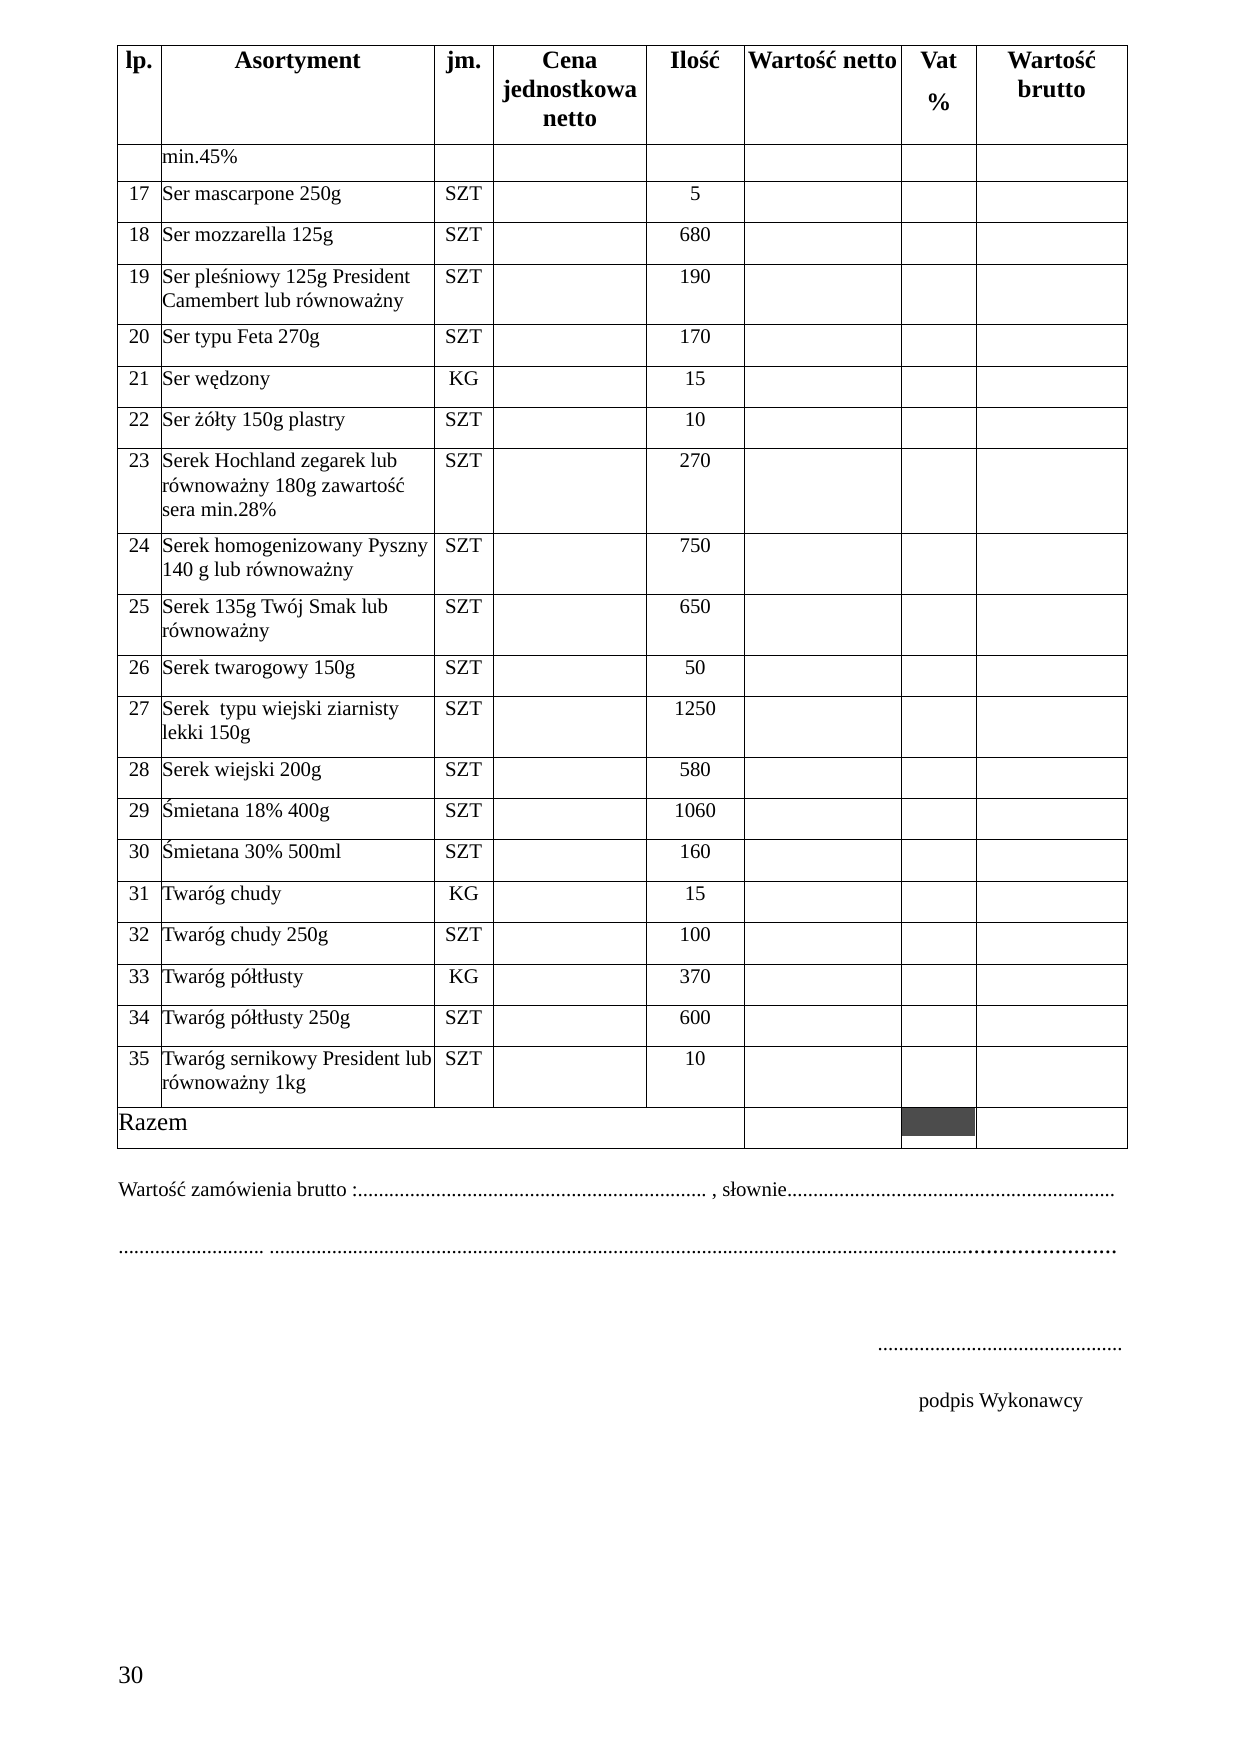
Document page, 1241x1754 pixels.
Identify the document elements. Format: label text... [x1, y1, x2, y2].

table_cell [902, 145, 976, 181]
table_cell 270 [647, 449, 744, 533]
table_cell [494, 923, 646, 963]
table_cell SZT [435, 840, 493, 881]
table_cell [977, 882, 1127, 922]
table_cell [745, 265, 901, 324]
table_cell 21 [118, 367, 161, 407]
table_cell [902, 656, 976, 696]
table_cell KG [435, 882, 493, 922]
table_cell 650 [647, 595, 744, 654]
table_cell Śmietana 30% 500ml [162, 840, 434, 881]
table_cell [494, 965, 646, 1005]
table_cell Twaróg chudy [162, 882, 434, 922]
table_cell 24 [118, 534, 161, 594]
table_header Wartość brutto [977, 46, 1127, 144]
table_cell 750 [647, 534, 744, 594]
table_cell [902, 965, 976, 1005]
table_cell 170 [647, 325, 744, 366]
table_cell 190 [647, 265, 744, 324]
table_cell Serek twarogowy 150g [162, 656, 434, 696]
table_cell [745, 840, 901, 881]
table_cell [494, 882, 646, 922]
table_cell SZT [435, 534, 493, 594]
table_cell [745, 325, 901, 366]
table_cell 34 [118, 1006, 161, 1046]
table_cell [902, 325, 976, 366]
table_cell [977, 1108, 1127, 1148]
table_cell [902, 1047, 976, 1107]
table_header Wartość netto [745, 46, 901, 144]
table_cell 10 [647, 408, 744, 448]
table_cell [902, 882, 976, 922]
table_cell SZT [435, 449, 493, 533]
table_cell SZT [435, 325, 493, 366]
table_cell [118, 145, 161, 181]
table_cell [745, 1047, 901, 1107]
table_cell [494, 408, 646, 448]
table_cell 160 [647, 840, 744, 881]
table_cell [494, 534, 646, 594]
table_cell Śmietana 18% 400g [162, 799, 434, 839]
table_cell [745, 965, 901, 1005]
table_cell 25 [118, 595, 161, 654]
table_cell [977, 923, 1127, 963]
table_cell Twaróg sernikowy President lub równoważny 1kg [162, 1047, 434, 1107]
table_cell SZT [435, 923, 493, 963]
table_cell SZT [435, 1006, 493, 1046]
table_cell Ser żółty 150g plastry [162, 408, 434, 448]
table_cell [745, 182, 901, 222]
table_cell [902, 367, 976, 407]
table_cell [494, 1006, 646, 1046]
table_cell SZT [435, 799, 493, 839]
table_cell Ser mozzarella 125g [162, 223, 434, 263]
table_cell KG [435, 367, 493, 407]
table_cell Serek Hochland zegarek lub równoważny 180g zawartość sera min.28% [162, 449, 434, 533]
table_cell [745, 1108, 901, 1148]
table_cell [745, 799, 901, 839]
table_cell Razem [118, 1108, 744, 1148]
table_header Ilość [647, 46, 744, 144]
table_cell [745, 145, 901, 181]
table_cell Ser wędzony [162, 367, 434, 407]
table_cell Twaróg półtłusty 250g [162, 1006, 434, 1046]
table_cell [902, 449, 976, 533]
table_cell [745, 223, 901, 263]
table_cell KG [435, 965, 493, 1005]
table_cell [745, 449, 901, 533]
table_cell SZT [435, 1047, 493, 1107]
table_cell 19 [118, 265, 161, 324]
table_cell 10 [647, 1047, 744, 1107]
table_cell [745, 697, 901, 757]
table_cell [977, 595, 1127, 654]
table_cell [902, 223, 976, 263]
table_cell [977, 656, 1127, 696]
table_header Cena jednostkowa netto [494, 46, 646, 144]
table_cell SZT [435, 697, 493, 757]
table_cell [745, 1006, 901, 1046]
table_cell [745, 408, 901, 448]
table_cell [902, 595, 976, 654]
table_cell [977, 367, 1127, 407]
table_cell [494, 758, 646, 798]
table_cell [977, 182, 1127, 222]
table_cell 27 [118, 697, 161, 757]
table_cell [494, 145, 646, 181]
table_cell [745, 656, 901, 696]
table_cell [902, 1006, 976, 1046]
table_cell [494, 595, 646, 654]
table_header jm. [435, 46, 493, 144]
table_cell [977, 534, 1127, 594]
table_cell SZT [435, 265, 493, 324]
table_cell Twaróg chudy 250g [162, 923, 434, 963]
table_cell Ser typu Feta 270g [162, 325, 434, 366]
table_cell SZT [435, 182, 493, 222]
table_cell 17 [118, 182, 161, 222]
table_cell [977, 758, 1127, 798]
table_cell [494, 840, 646, 881]
table_cell [494, 1047, 646, 1107]
table_cell 29 [118, 799, 161, 839]
table_cell Serek 135g Twój Smak lub równoważny [162, 595, 434, 654]
table_cell [902, 840, 976, 881]
table_cell [902, 799, 976, 839]
table_cell 22 [118, 408, 161, 448]
table_cell Serek homogenizowany Pyszny 140 g lub równoważny [162, 534, 434, 594]
table_cell 30 [118, 840, 161, 881]
table_cell [977, 145, 1127, 181]
table_cell [494, 367, 646, 407]
table_cell 26 [118, 656, 161, 696]
table_header lp. [118, 46, 161, 144]
text ............................................... [118, 1331, 1122, 1355]
table_cell [494, 449, 646, 533]
table_cell [977, 325, 1127, 366]
table_cell SZT [435, 408, 493, 448]
text podpis Wykonawcy [634, 1384, 1122, 1412]
table_cell 18 [118, 223, 161, 263]
table_cell 100 [647, 923, 744, 963]
table_header Vat % [902, 46, 976, 144]
table_cell [902, 697, 976, 757]
table_cell 600 [647, 1006, 744, 1046]
table_cell 580 [647, 758, 744, 798]
table_cell [977, 965, 1127, 1005]
table_cell [977, 1047, 1127, 1107]
table_cell 1250 [647, 697, 744, 757]
table_cell [977, 265, 1127, 324]
table_cell [902, 408, 976, 448]
table_cell [977, 697, 1127, 757]
table_cell [494, 697, 646, 757]
table_cell 33 [118, 965, 161, 1005]
table_cell 680 [647, 223, 744, 263]
table_cell 5 [647, 182, 744, 222]
table_cell 28 [118, 758, 161, 798]
table_cell SZT [435, 223, 493, 263]
table_cell 50 [647, 656, 744, 696]
table_cell [977, 1006, 1127, 1046]
table_cell 15 [647, 882, 744, 922]
table_cell [494, 223, 646, 263]
table_cell 1060 [647, 799, 744, 839]
text ............................ .............................................................................................................................................................. [118, 1230, 1122, 1259]
table_cell [494, 182, 646, 222]
table_header Asortyment [162, 46, 434, 144]
table_cell [745, 758, 901, 798]
table_cell [494, 265, 646, 324]
table_cell 23 [118, 449, 161, 533]
table_cell [494, 656, 646, 696]
table_cell 370 [647, 965, 744, 1005]
table_cell 15 [647, 367, 744, 407]
table_cell min.45% [162, 145, 434, 181]
table_cell 32 [118, 923, 161, 963]
table_cell [745, 534, 901, 594]
table_cell [902, 534, 976, 594]
text Wartość zamówienia brutto :................................................................... , słownie............................................................... [118, 1177, 1122, 1201]
table_cell [435, 145, 493, 181]
table_cell [977, 799, 1127, 839]
table_cell 20 [118, 325, 161, 366]
table_cell [902, 182, 976, 222]
table_cell [494, 799, 646, 839]
table_cell 31 [118, 882, 161, 922]
table_cell [494, 325, 646, 366]
table_cell [977, 449, 1127, 533]
table_cell [745, 923, 901, 963]
table_cell [902, 1108, 976, 1148]
table_cell [902, 265, 976, 324]
table_cell SZT [435, 758, 493, 798]
table_cell [977, 223, 1127, 263]
table_cell [902, 758, 976, 798]
table_cell SZT [435, 656, 493, 696]
table_cell [977, 840, 1127, 881]
table_cell Twaróg półtłusty [162, 965, 434, 1005]
table_cell [647, 145, 744, 181]
table_cell 35 [118, 1047, 161, 1107]
table_cell [902, 923, 976, 963]
table_cell SZT [435, 595, 493, 654]
table_cell Ser mascarpone 250g [162, 182, 434, 222]
table_cell [745, 882, 901, 922]
table_cell [745, 367, 901, 407]
table_cell Serek wiejski 200g [162, 758, 434, 798]
table_cell [745, 595, 901, 654]
table_cell Serek typu wiejski ziarnisty lekki 150g [162, 697, 434, 757]
table_cell Ser pleśniowy 125g President Camembert lub równoważny [162, 265, 434, 324]
table_cell [977, 408, 1127, 448]
